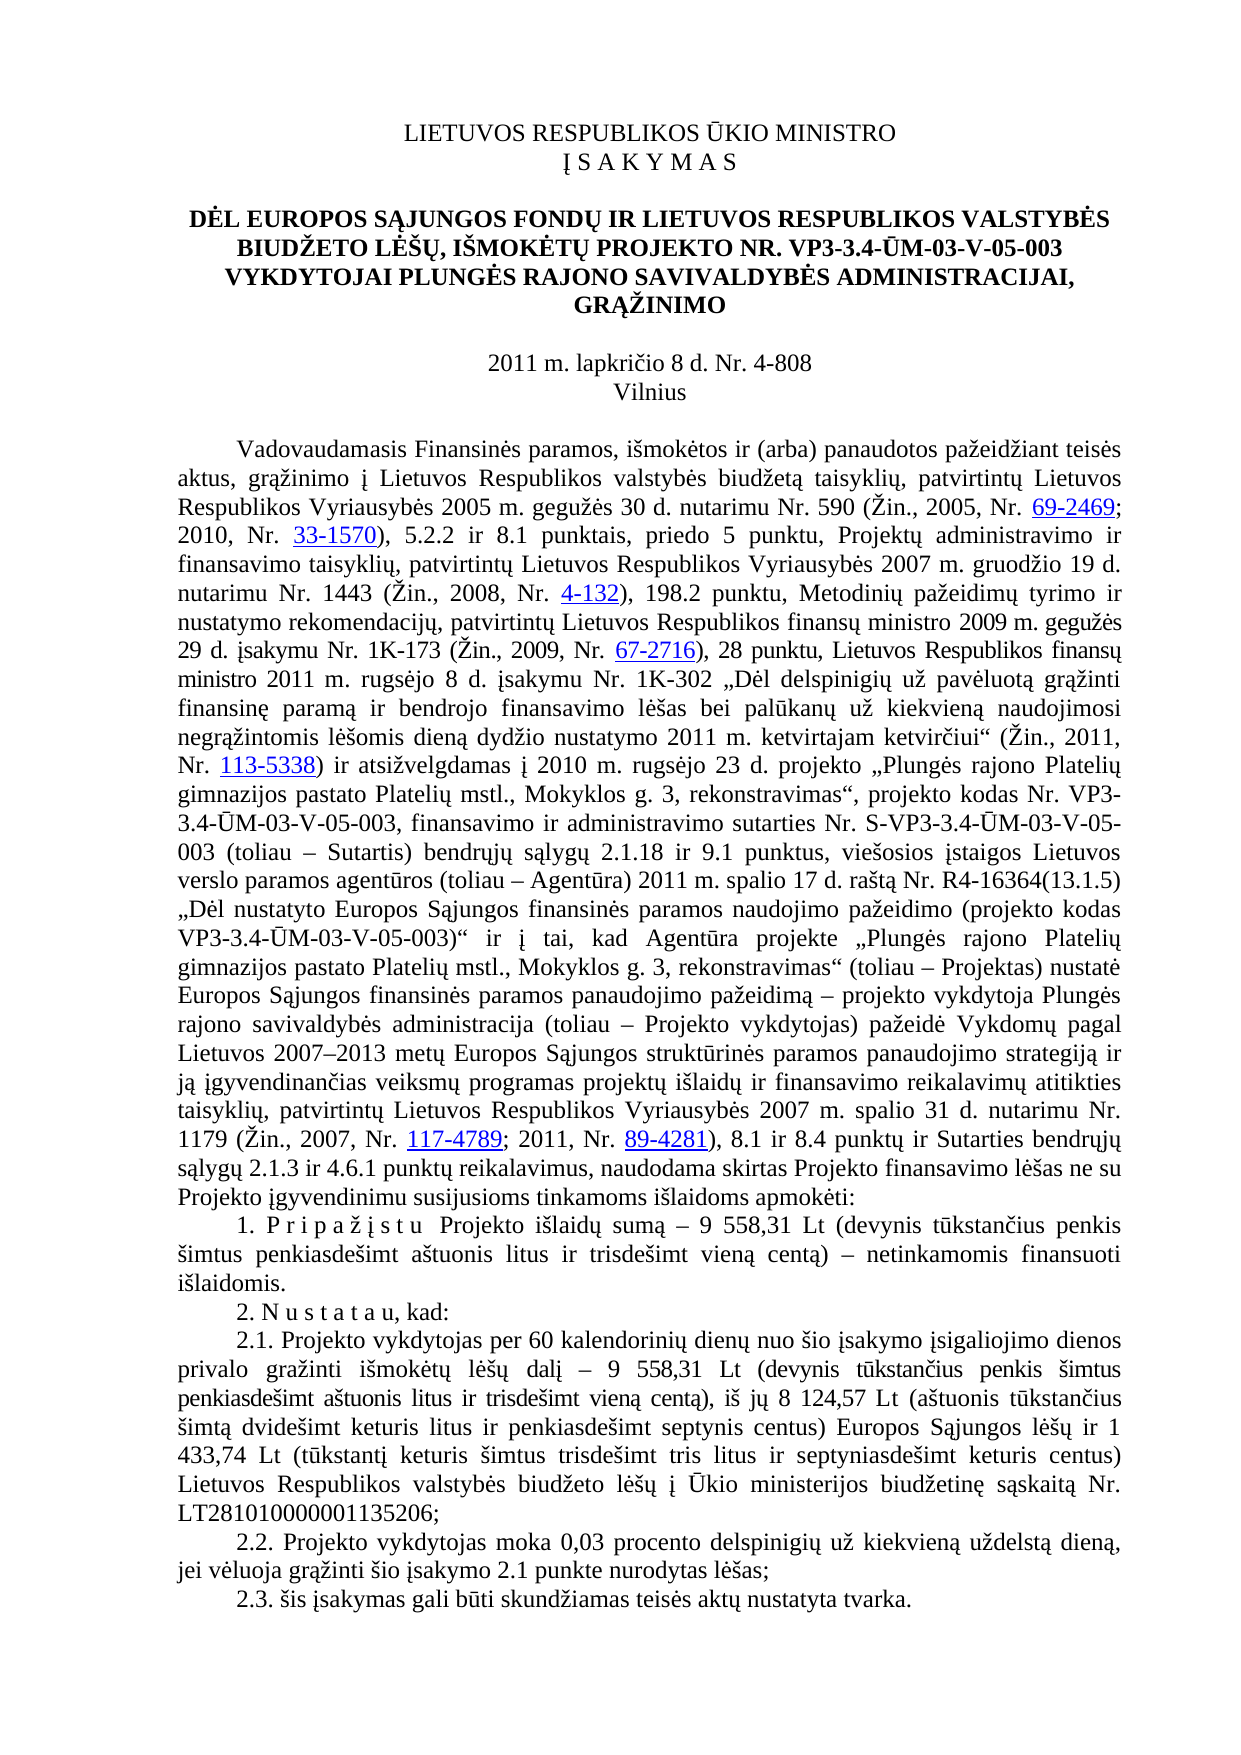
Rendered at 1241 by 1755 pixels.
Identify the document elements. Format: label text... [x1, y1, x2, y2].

text LIETUVOS RESPUBLIKOS ŪKIO MINISTRO [177, 118, 1122, 147]
text DĖL EUROPOS SĄJUNGOS fondų IR lietuvos respublikos valstybės biudžeto LĖŠŲ, IŠMOKĖTŲ PROJEKTO NR. VP3-3.4-ŪM-03-V-05-003 VYKDYTOJai PLUNGĖS rajono savivaldybės administracijai, GRĄŽINIMO [177, 204, 1122, 319]
text 2.2. Projekto vykdytojas moka 0,03 procento delspinigių už kiekvieną uždelstą dieną, jei vėluoja grąžinti šio įsakymo 2.1 punkte nurodytas lėšas; [177, 1527, 1122, 1584]
text 2.3. šis įsakymas gali būti skundžiamas teisės aktų nustatyta tvarka. [177, 1584, 1122, 1613]
text Vilnius [177, 377, 1122, 406]
text 2.1. Projekto vykdytojas per 60 kalendorinių dienų nuo šio įsakymo įsigaliojimo dienos privalo gražinti išmokėtų lėšų dalį – 9 558,31 Lt (devynis tūkstančius penkis šimtus penkiasdešimt aštuonis litus ir trisdešimt vieną centą), iš jų 8 124,57 Lt (aštuonis tūkstančius šimtą dvidešimt keturis litus ir penkiasdešimt septynis centus) Europos Sąjungos lėšų ir 1 433,74 Lt (tūkstantį keturis šimtus trisdešimt tris litus ir septyniasdešimt keturis centus) Lietuvos Respublikos valstybės biudžeto lėšų į Ūkio ministerijos biudžetinę sąskaitą Nr. LT281010000001135206; [177, 1326, 1122, 1527]
text 2. Nustatau, kad: [177, 1297, 1122, 1326]
text 1. Pripažįstu Projekto išlaidų sumą – 9 558,31 Lt (devynis tūkstančius penkis šimtus penkiasdešimt aštuonis litus ir trisdešimt vieną centą) – netinkamomis finansuoti išlaidomis. [177, 1211, 1122, 1297]
text 2011 m. lapkričio 8 d. Nr. 4-808 [177, 348, 1122, 377]
text ĮSAKYMAS [177, 147, 1122, 176]
text Vadovaudamasis Finansinės paramos, išmokėtos ir (arba) panaudotos pažeidžiant teisės aktus, grąžinimo į Lietuvos Respublikos valstybės biudžetą taisyklių, patvirtintų Lietuvos Respublikos Vyriausybės 2005 m. gegužės 30 d. nutarimu Nr. 590 (Žin., 2005, Nr. 69-2469; 2010, Nr. 33-1570), 5.2.2 ir 8.1 punktais, priedo 5 punktu, Projektų administravimo ir finansavimo taisyklių, patvirtintų Lietuvos Respublikos Vyriausybės 2007 m. gruodžio 19 d. nutarimu Nr. 1443 (Žin., 2008, Nr. 4-132), 198.2 punktu, Metodinių pažeidimų tyrimo ir nustatymo rekomendacijų, patvirtintų Lietuvos Respublikos finansų ministro 2009 m. gegužės 29 d. įsakymu Nr. 1K-173 (Žin., 2009, Nr. 67-2716), 28 punktu, Lietuvos Respublikos finansų ministro 2011 m. rugsėjo 8 d. įsakymu Nr. 1K-302 „Dėl delspinigių už pavėluotą grąžinti finansinę paramą ir bendrojo finansavimo lėšas bei palūkanų už kiekvieną naudojimosi negrąžintomis lėšomis dieną dydžio nustatymo 2011 m. ketvirtajam ketvirčiui“ (Žin., 2011, Nr. 113-5338) ir atsižvelgdamas į 2010 m. rugsėjo 23 d. projekto „Plungės rajono Platelių gimnazijos pastato Platelių mstl., Mokyklos g. 3, rekonstravimas“, projekto kodas Nr. VP3-3.4-ŪM-03-V-05-003, finansavimo ir administravimo sutarties Nr. S-VP3-3.4-ŪM-03-V-05-003 (toliau – Sutartis) bendrųjų sąlygų 2.1.18 ir 9.1 punktus, viešosios įstaigos Lietuvos verslo paramos agentūros (toliau – Agentūra) 2011 m. spalio 17 d. raštą Nr. R4-16364(13.1.5) „Dėl nustatyto Europos Sąjungos finansinės paramos naudojimo pažeidimo (projekto kodas VP3-3.4-ŪM-03-V-05-003)“ ir į tai, kad Agentūra projekte „Plungės rajono Platelių gimnazijos pastato Platelių mstl., Mokyklos g. 3, rekonstravimas“ (toliau – Projektas) nustatė Europos Sąjungos finansinės paramos panaudojimo pažeidimą – projekto vykdytoja Plungės rajono savivaldybės administracija (toliau – Projekto vykdytojas) pažeidė Vykdomų pagal Lietuvos 2007–2013 metų Europos Sąjungos struktūrinės paramos panaudojimo strategiją ir ją įgyvendinančias veiksmų programas projektų išlaidų ir finansavimo reikalavimų atitikties taisyklių, patvirtintų Lietuvos Respublikos Vyriausybės 2007 m. spalio 31 d. nutarimu Nr. 1179 (Žin., 2007, Nr. 117-4789; 2011, Nr. 89-4281), 8.1 ir 8.4 punktų ir Sutarties bendrųjų sąlygų 2.1.3 ir 4.6.1 punktų reikalavimus, naudodama skirtas Projekto finansavimo lėšas ne su Projekto įgyvendinimu susijusioms tinkamoms išlaidoms apmokėti: [177, 434, 1122, 1211]
